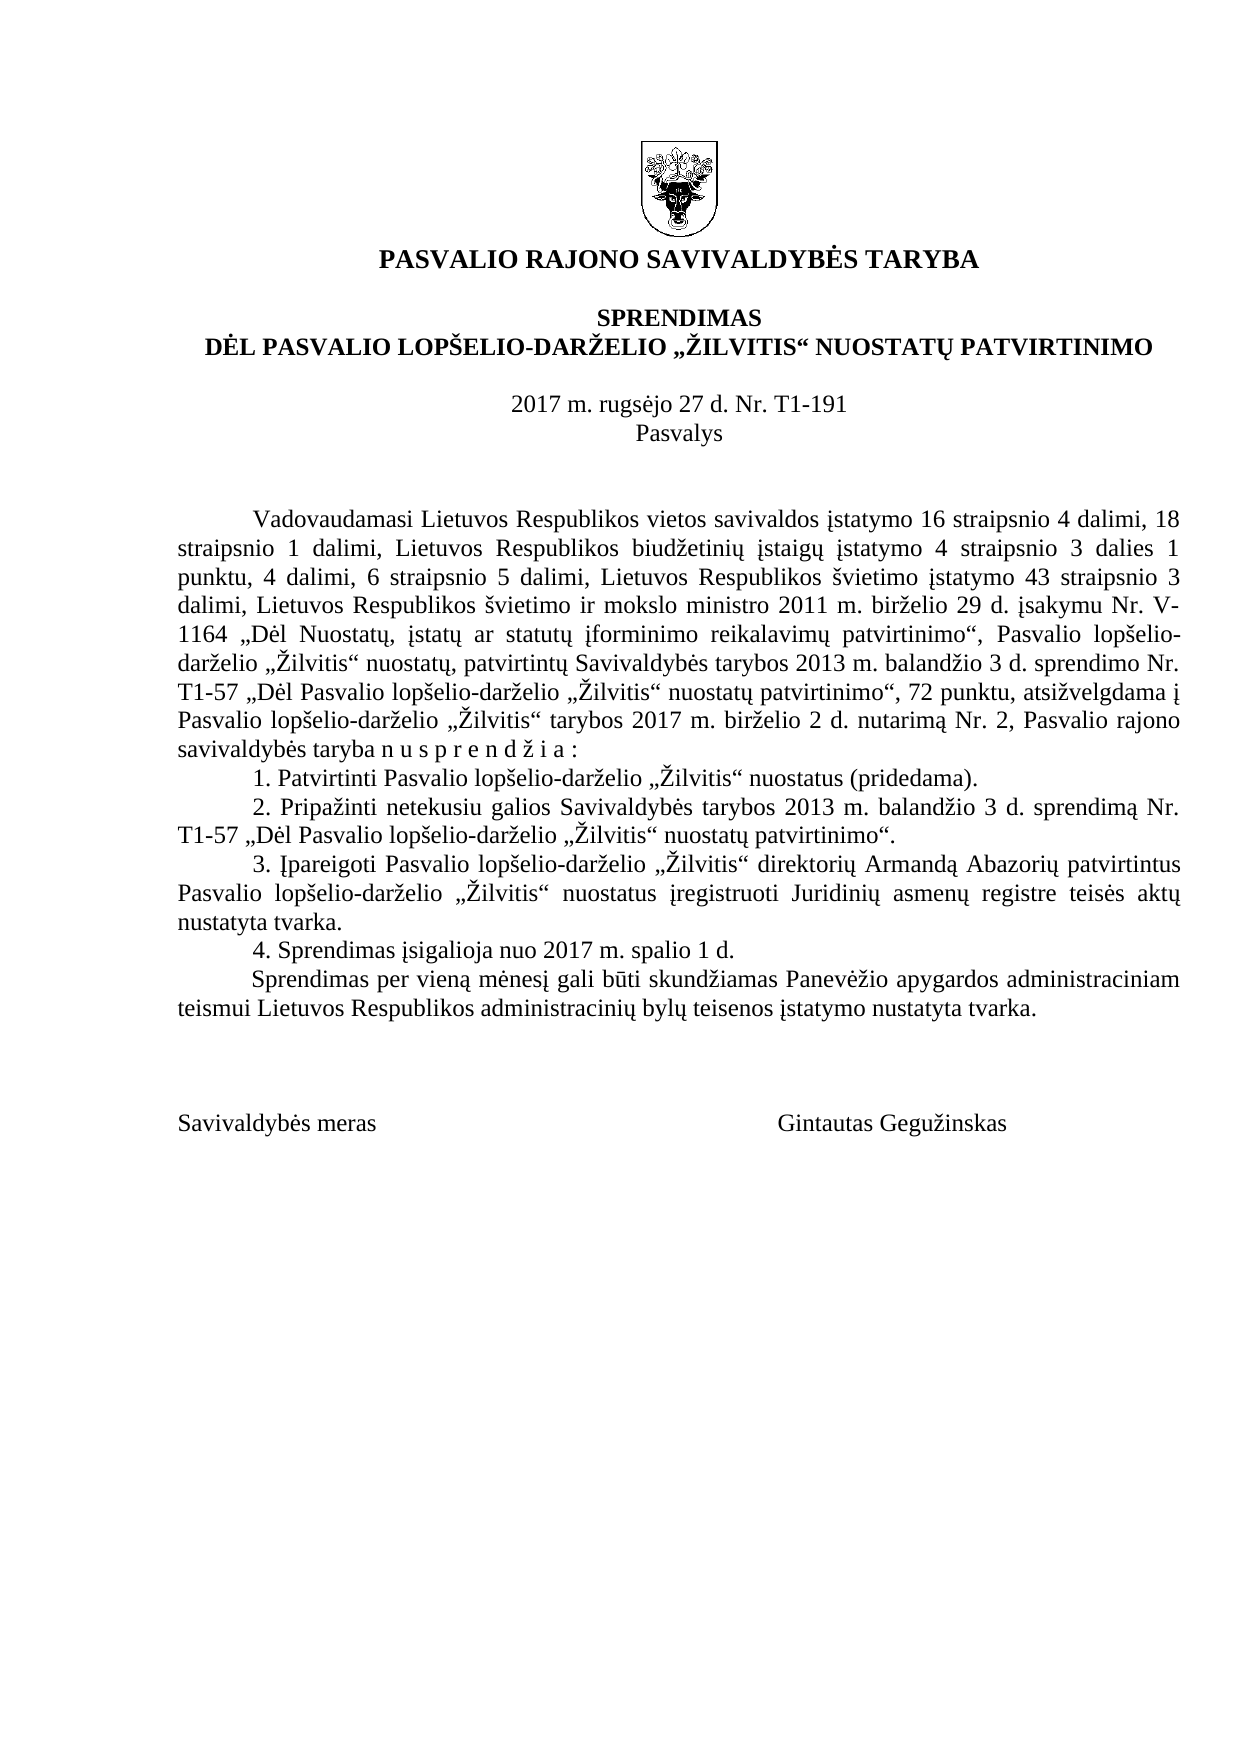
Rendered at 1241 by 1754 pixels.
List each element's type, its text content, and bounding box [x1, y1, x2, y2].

text Vadovaudamasi Lietuvos Respublikos vietos savivaldos įstatymo 16 straipsnio 4 dalimi, 18 straipsnio 1 dalimi, Lietuvos Respublikos biudžetinių įstaigų įstatymo 4 straipsnio 3 dalies 1 punktu, 4 dalimi, 6 straipsnio 5 dalimi, Lietuvos Respublikos švietimo įstatymo 43 straipsnio 3 dalimi, Lietuvos Respublikos švietimo ir mokslo ministro 2011 m. birželio 29 d. įsakymu Nr. V-1164 „Dėl Nuostatų, įstatų ar statutų įforminimo reikalavimų patvirtinimo“, Pasvalio lopšelio-darželio „Žilvitis“ nuostatų, patvirtintų Savivaldybės tarybos 2013 m. balandžio 3 d. sprendimo Nr. T1-57 „Dėl Pasvalio lopšelio-darželio „Žilvitis“ nuostatų patvirtinimo“, 72 punktu, atsižvelgdama į Pasvalio lopšelio-darželio „Žilvitis“ tarybos 2017 m. birželio 2 d. nutarimą Nr. 2, Pasvalio rajono savivaldybės taryba nusprendžia: [177, 504, 1181, 763]
text 3. Įpareigoti Pasvalio lopšelio-darželio „Žilvitis“ direktorių Armandą Abazorių patvirtintus Pasvalio lopšelio-darželio „Žilvitis“ nuostatus įregistruoti Juridinių asmenų registre teisės aktų nustatyta tvarka. [177, 849, 1181, 936]
text Pasvalio rajono savivaldybės taryba [177, 243, 1181, 274]
text Dėl PASVALIO lopšelio-darželio „Žilvitis“ NUOSTATŲ paTVIRTINIMO [177, 332, 1181, 361]
text Savivaldybės meras Gintautas Gegužinskas [177, 1108, 1181, 1137]
text 1. Patvirtinti Pasvalio lopšelio-darželio „Žilvitis“ nuostatus (pridedama). [177, 763, 1181, 792]
text 2. Pripažinti netekusiu galios Savivaldybės tarybos 2013 m. balandžio 3 d. sprendimą Nr. T1-57 „Dėl Pasvalio lopšelio-darželio „Žilvitis“ nuostatų patvirtinimo“. [177, 792, 1181, 849]
text Sprendimas per vieną mėnesį gali būti skundžiamas Panevėžio apygardos administraciniam teismui Lietuvos Respublikos administracinių bylų teisenos įstatymo nustatyta tvarka. [177, 964, 1181, 1022]
text Sprendimas [177, 303, 1181, 332]
text 4. Sprendimas įsigalioja nuo 2017 m. spalio 1 d. [177, 936, 1181, 964]
text Pasvalys [177, 418, 1181, 447]
text 2017 m. rugsėjo 27 d. Nr. T1-191 [177, 389, 1181, 418]
